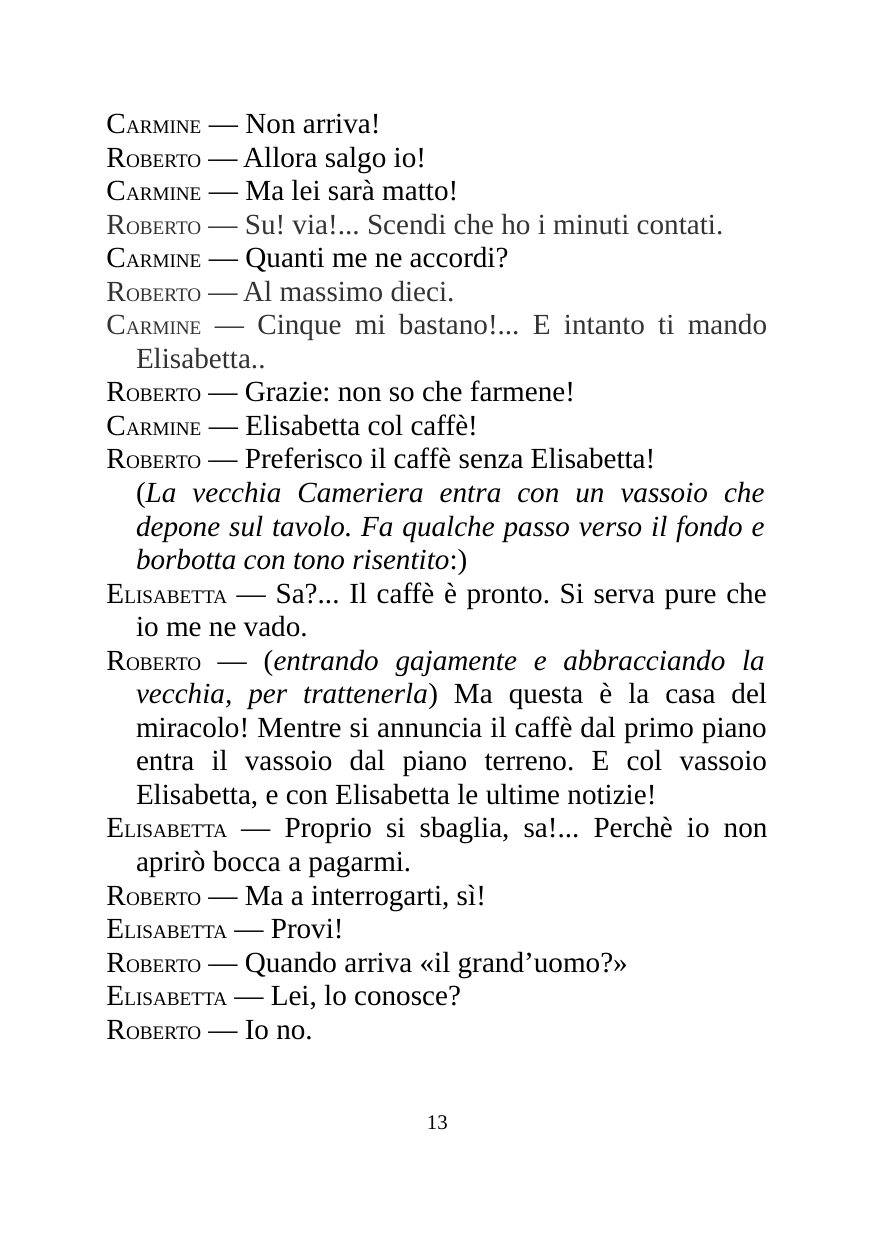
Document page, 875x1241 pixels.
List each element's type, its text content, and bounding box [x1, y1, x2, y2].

text Elisabetta — Lei, lo conosce? [106, 978, 768, 1012]
text Elisabetta — Sa?... Il caffè è pronto. Si serva pure che io me ne vado. [106, 576, 768, 643]
text Roberto — Grazie: non so che farmene! [106, 374, 768, 408]
text Roberto — Quando arriva «il grand’uomo?» [106, 945, 768, 978]
text Roberto — (entrando gajamente e abbracciando la vecchia, per trattenerla) Ma questa è la casa del miracolo! Mentre si annuncia il caffè dal primo piano entra il vassoio dal piano terreno. E col vassoio Elisabetta, e con Elisabetta le ultime notizie! [106, 643, 768, 811]
text Carmine — Cinque mi bastano!... E intanto ti mando Elisabetta.. [106, 307, 768, 374]
text Roberto — Su! via!... Scendi che ho i minuti contati. [106, 207, 768, 240]
text Roberto — Ma a interrogarti, sì! [106, 878, 768, 911]
text Carmine — Non arriva! [106, 106, 768, 140]
text Carmine — Quanti me ne accordi? [106, 240, 768, 274]
text Roberto — Al massimo dieci. [106, 274, 768, 307]
text Carmine — Elisabetta col caffè! [106, 408, 768, 442]
text Roberto — Preferisco il caffè senza Elisabetta! [106, 442, 768, 475]
text Elisabetta — Proprio si sbaglia, sa!... Perchè io non aprirò bocca a pagarmi. [106, 811, 768, 878]
text Elisabetta — Provi! [106, 911, 768, 945]
text Carmine — Ma lei sarà matto! [106, 173, 768, 207]
text Roberto — Io no. [106, 1012, 768, 1045]
text Roberto — Allora salgo io! [106, 140, 768, 173]
text (La vecchia Cameriera entra con un vassoio che depone sul tavolo. Fa qualche passo verso il fondo e borbotta con tono risentito:) [136, 475, 768, 576]
